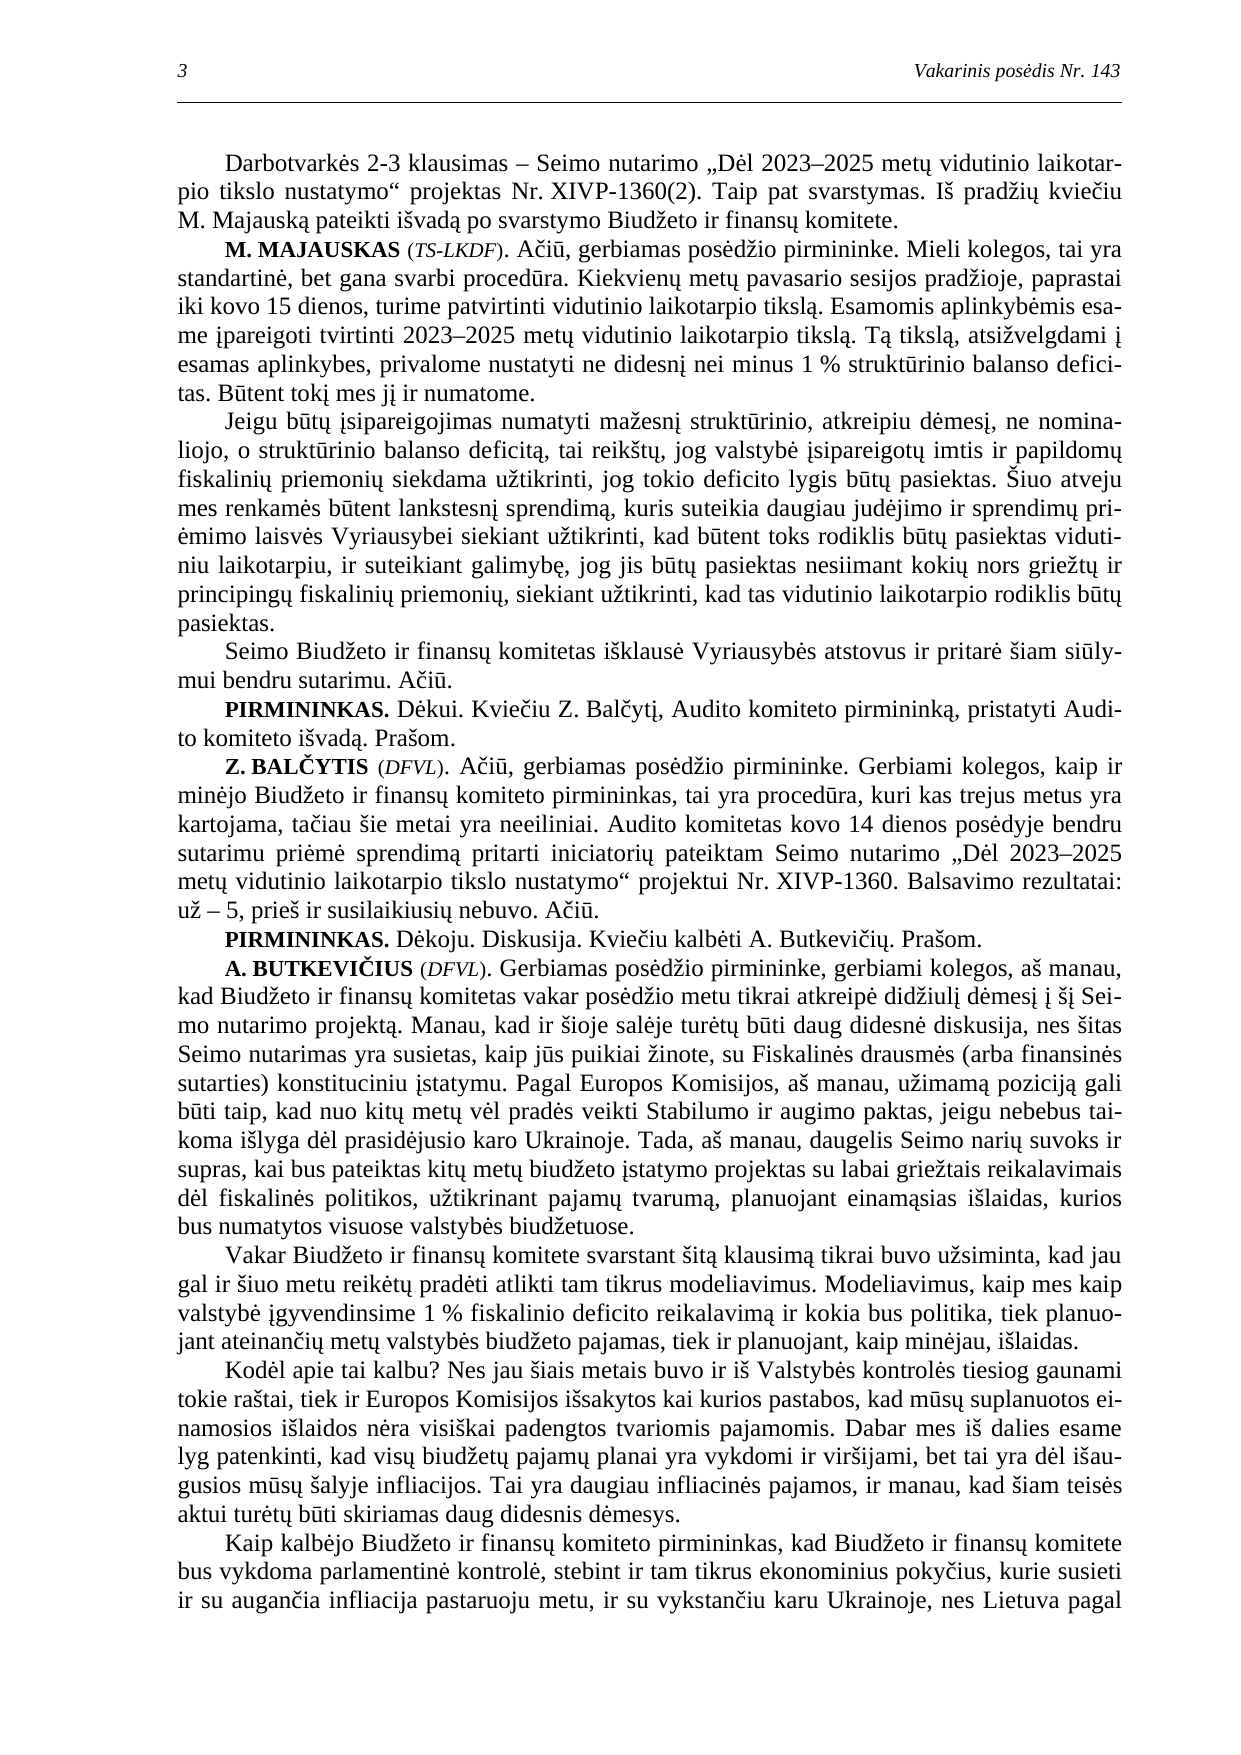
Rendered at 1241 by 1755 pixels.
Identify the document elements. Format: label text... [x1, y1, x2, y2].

text Sei­mo Biu­dže­to ir fi­nan­sų ko­mi­te­tas iš­klau­sė Vy­riau­sy­bės at­sto­vus ir pri­ta­rė šiam siū­ly­mui ben­dru su­ta­ri­mu. Ačiū. [177, 636, 1122, 694]
text Ko­dėl apie tai kal­bu? Nes jau šiais me­tais bu­vo ir iš Vals­ty­bės kon­tro­lės tie­siog gau­na­mi to­kie raš­tai, tiek ir Eu­ro­pos Ko­mi­si­jos iš­sa­ky­tos kai ku­rios pa­sta­bos, kad mū­sų su­pla­nuo­tos ei­na­mo­sios iš­lai­dos nė­ra vi­siš­kai pa­deng­tos tva­rio­mis pa­ja­mo­mis. Da­bar mes iš da­lies esa­me lyg pa­ten­kin­ti, kad vi­sų biu­dže­tų pa­ja­mų pla­nai yra vyk­do­mi ir vir­ši­ja­mi, bet tai yra dėl iš­au­gu­sios mū­sų ša­ly­je in­flia­ci­jos. Tai yra dau­giau in­flia­ci­nės pa­ja­mos, ir ma­nau, kad šiam tei­sės ak­tui tu­rė­tų bū­ti ski­ria­mas daug di­des­nis dė­me­sys. [177, 1355, 1122, 1528]
text PIRMININKAS. Dė­ko­ju. Dis­ku­si­ja. Kvie­čiu kal­bė­ti A. But­ke­vi­čių. Pra­šom. [177, 924, 1122, 953]
text Kaip kal­bė­jo Biu­dže­to ir fi­nan­sų ko­mi­te­to pir­mi­nin­kas, kad Biu­dže­to ir fi­nan­sų ko­mi­te­te bus vyk­do­ma par­la­men­ti­nė kon­tro­lė, ste­bint ir tam tik­rus eko­no­mi­nius po­ky­čius, ku­rie su­sie­ti ir su au­gan­čia in­flia­ci­ja pas­ta­ruo­ju me­tu, ir su vyks­tan­čiu ka­ru Uk­rai­no­je, nes Lie­tu­va pa­gal [177, 1528, 1122, 1614]
text A. BUTKEVIČIUS (DFVL). Ger­bia­mas po­sė­džio pir­mi­nin­ke, ger­bia­mi ko­le­gos, aš ma­nau, kad Biu­dže­to ir fi­nan­sų ko­mi­te­tas va­kar po­sė­džio me­tu tik­rai at­krei­pė di­džiu­lį dė­me­sį į šį Sei­mo nu­ta­ri­mo pro­jek­tą. Ma­nau, kad ir šio­je sa­lė­je tu­rė­tų bū­ti daug di­des­nė dis­ku­si­ja, nes ši­tas Sei­mo nu­ta­ri­mas yra su­sie­tas, kaip jūs pui­kiai ži­no­te, su Fis­ka­li­nės draus­mės (ar­ba fi­nan­si­nės su­tar­ties) kon­sti­tu­ci­niu įsta­ty­mu. Pa­gal Eu­ro­pos Ko­mi­si­jos, aš ma­nau, už­ima­mą po­zi­ci­ją ga­li bū­ti taip, kad nuo ki­tų me­tų vėl pra­dės veik­ti Sta­bi­lu­mo ir au­gi­mo pak­tas, jei­gu ne­be­bus tai­ko­ma iš­ly­ga dėl pra­si­dė­ju­sio ka­ro Uk­rai­no­je. Ta­da, aš ma­nau, dau­ge­lis Sei­mo na­rių su­voks ir su­pras, kai bus pa­teik­tas ki­tų me­tų biu­dže­to įsta­ty­mo pro­jek­tas su la­bai griež­tais rei­ka­la­vi­mais dėl fis­ka­li­nės po­li­ti­kos, už­tik­ri­nant pa­ja­mų tva­ru­mą, pla­nuo­jant ei­na­mą­sias iš­lai­das, ku­rios bus nu­ma­ty­tos vi­suo­se vals­ty­bės biu­dže­tuo­se. [177, 953, 1122, 1240]
text Z. BALČYTIS (DFVL). Ačiū, ger­bia­mas po­sė­džio pir­mi­nin­ke. Ger­bia­mi ko­le­gos, kaip ir mi­nė­jo Biu­dže­to ir fi­nan­sų ko­mi­te­to pir­mi­nin­kas, tai yra pro­ce­dū­ra, ku­ri kas tre­jus me­tus yra kar­to­ja­ma, ta­čiau šie me­tai yra ne­ei­li­niai. Au­di­to ko­mi­te­tas ko­vo 14 die­nos po­sė­dy­je ben­dru su­ta­ri­mu pri­ėmė spren­di­mą pri­tar­ti ini­cia­to­rių pa­teik­tam Sei­mo nu­ta­ri­mo „Dėl 2023–2025 me­tų vi­du­ti­nio lai­ko­tar­pio tiks­lo nu­sta­ty­mo“ pro­jek­tui Nr. XIVP-1360. Bal­sa­vi­mo re­zul­ta­tai: už – 5, prieš ir su­si­lai­kiu­sių ne­bu­vo. Ačiū. [177, 751, 1122, 924]
text Jei­gu bū­tų įsi­pa­rei­go­ji­mas nu­ma­ty­ti ma­žes­nį struk­tū­ri­nio, at­krei­piu dė­me­sį, ne no­mi­na­lio­jo, o struk­tū­ri­nio ba­lan­so de­fi­ci­tą, tai reikš­tų, jog vals­ty­bė įsi­pa­rei­go­tų im­tis ir pa­pil­do­mų fis­ka­li­nių prie­mo­nių siek­da­ma už­tik­rin­ti, jog to­kio de­fi­ci­to ly­gis bū­tų pa­siek­tas. Šiuo at­ve­ju mes ren­ka­mės bū­tent lanks­tes­nį spren­di­mą, ku­ris su­tei­kia dau­giau ju­dė­ji­mo ir spren­di­mų pri­ėmi­mo lais­vės Vy­riau­sy­bei sie­kiant už­tik­rin­ti, kad bū­tent toks ro­dik­lis bū­tų pa­siek­tas vi­du­ti­niu lai­ko­tar­piu, ir su­tei­kiant ga­li­my­bę, jog jis bū­tų pa­siek­tas ne­si­i­mant ko­kių nors griež­tų ir prin­ci­pin­gų fis­ka­li­nių prie­mo­nių, sie­kiant už­tik­rin­ti, kad tas vi­du­ti­nio lai­ko­tar­pio ro­dik­lis bū­tų pa­siek­tas. [177, 406, 1122, 636]
text M. MAJAUSKAS (TS-LKDF). Ačiū, ger­bia­mas po­sė­džio pir­mi­nin­ke. Mie­li ko­le­gos, tai yra stan­dar­ti­nė, bet ga­na svar­bi pro­ce­dū­ra. Kiek­vie­nų me­tų pa­va­sa­rio se­si­jos pra­džio­je, pa­pras­tai iki ko­vo 15 die­nos, tu­ri­me pa­tvir­tin­ti vi­du­ti­nio lai­ko­tar­pio tiks­lą. Esa­mo­mis ap­lin­ky­bė­mis esa­me įpa­rei­go­ti tvir­tin­ti 2023–2025 me­tų vi­du­ti­nio lai­ko­tar­pio tiks­lą. Tą tiks­lą, at­si­žvelg­da­mi į esa­mas ap­lin­ky­bes, pri­va­lo­me nu­sta­ty­ti ne di­des­nį nei mi­nus 1 % struk­tū­ri­nio ba­lan­so de­fi­ci­tas. Bū­tent to­kį mes jį ir nu­ma­to­me. [177, 234, 1122, 406]
text PIRMININKAS. Dė­kui. Kvie­čiu Z. Bal­čy­tį, Au­di­to ko­mi­te­to pir­mi­nin­ką, pri­sta­ty­ti Au­di­to ko­mi­te­to iš­va­dą. Pra­šom. [177, 694, 1122, 751]
text Dar­bo­tvarkės 2-3 klau­si­mas – Sei­mo nu­ta­ri­mo „Dėl 2023–2025 me­tų vi­du­ti­nio lai­ko­tar­pio tiks­lo nu­sta­ty­mo“ pro­jek­tas Nr. XIVP-1360(2). Taip pat svars­ty­mas. Iš pra­džių kvie­čiu M. Ma­jaus­ką pa­teik­ti iš­va­dą po svars­ty­mo Biu­dže­to ir fi­nan­sų ko­mi­te­te. [177, 148, 1122, 234]
text Va­kar Biu­dže­to ir fi­nan­sų ko­mi­te­te svars­tant ši­tą klau­si­mą tik­rai bu­vo už­si­min­ta, kad jau gal ir šiuo me­tu rei­kė­tų pra­dė­ti at­lik­ti tam tik­rus mo­de­lia­vi­mus. Mo­de­lia­vi­mus, kaip mes kaip vals­ty­bė įgy­ven­din­si­me 1 % fis­ka­li­nio de­fi­ci­to rei­ka­la­vi­mą ir ko­kia bus po­li­ti­ka, tiek pla­nuo­jant at­ei­nan­čių me­tų vals­ty­bės biu­dže­to pa­ja­mas, tiek ir pla­nuo­jant, kaip mi­nė­jau, iš­lai­das. [177, 1240, 1122, 1355]
